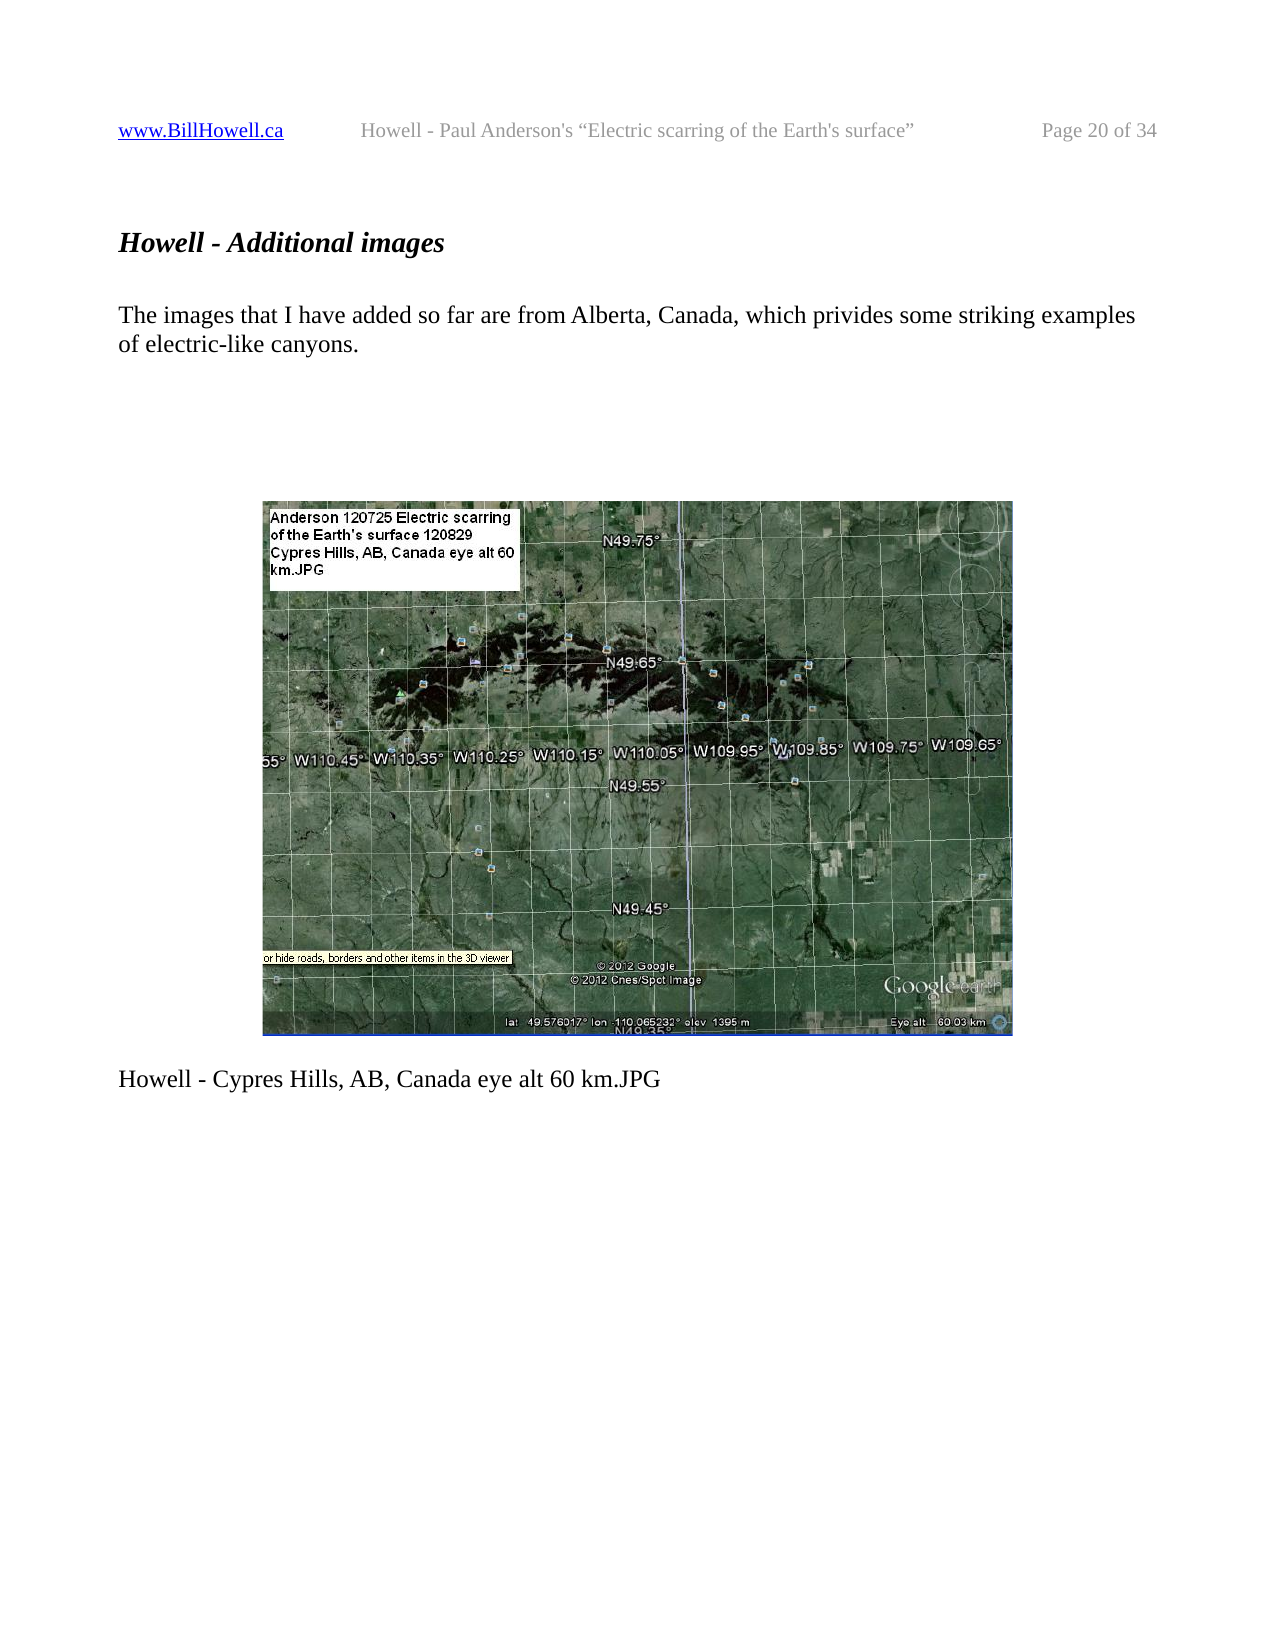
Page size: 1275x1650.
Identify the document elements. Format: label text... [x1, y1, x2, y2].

picture [262, 501, 1013, 1036]
text Howell - Cypres Hills, AB, Canada eye alt 60 km.JPG [118, 1064, 1157, 1093]
text The images that I have added so far are from Alberta, Canada, which privides some striking examples of electric-like canyons. [118, 300, 1157, 358]
subtitle Howell - Additional images [118, 225, 1157, 259]
